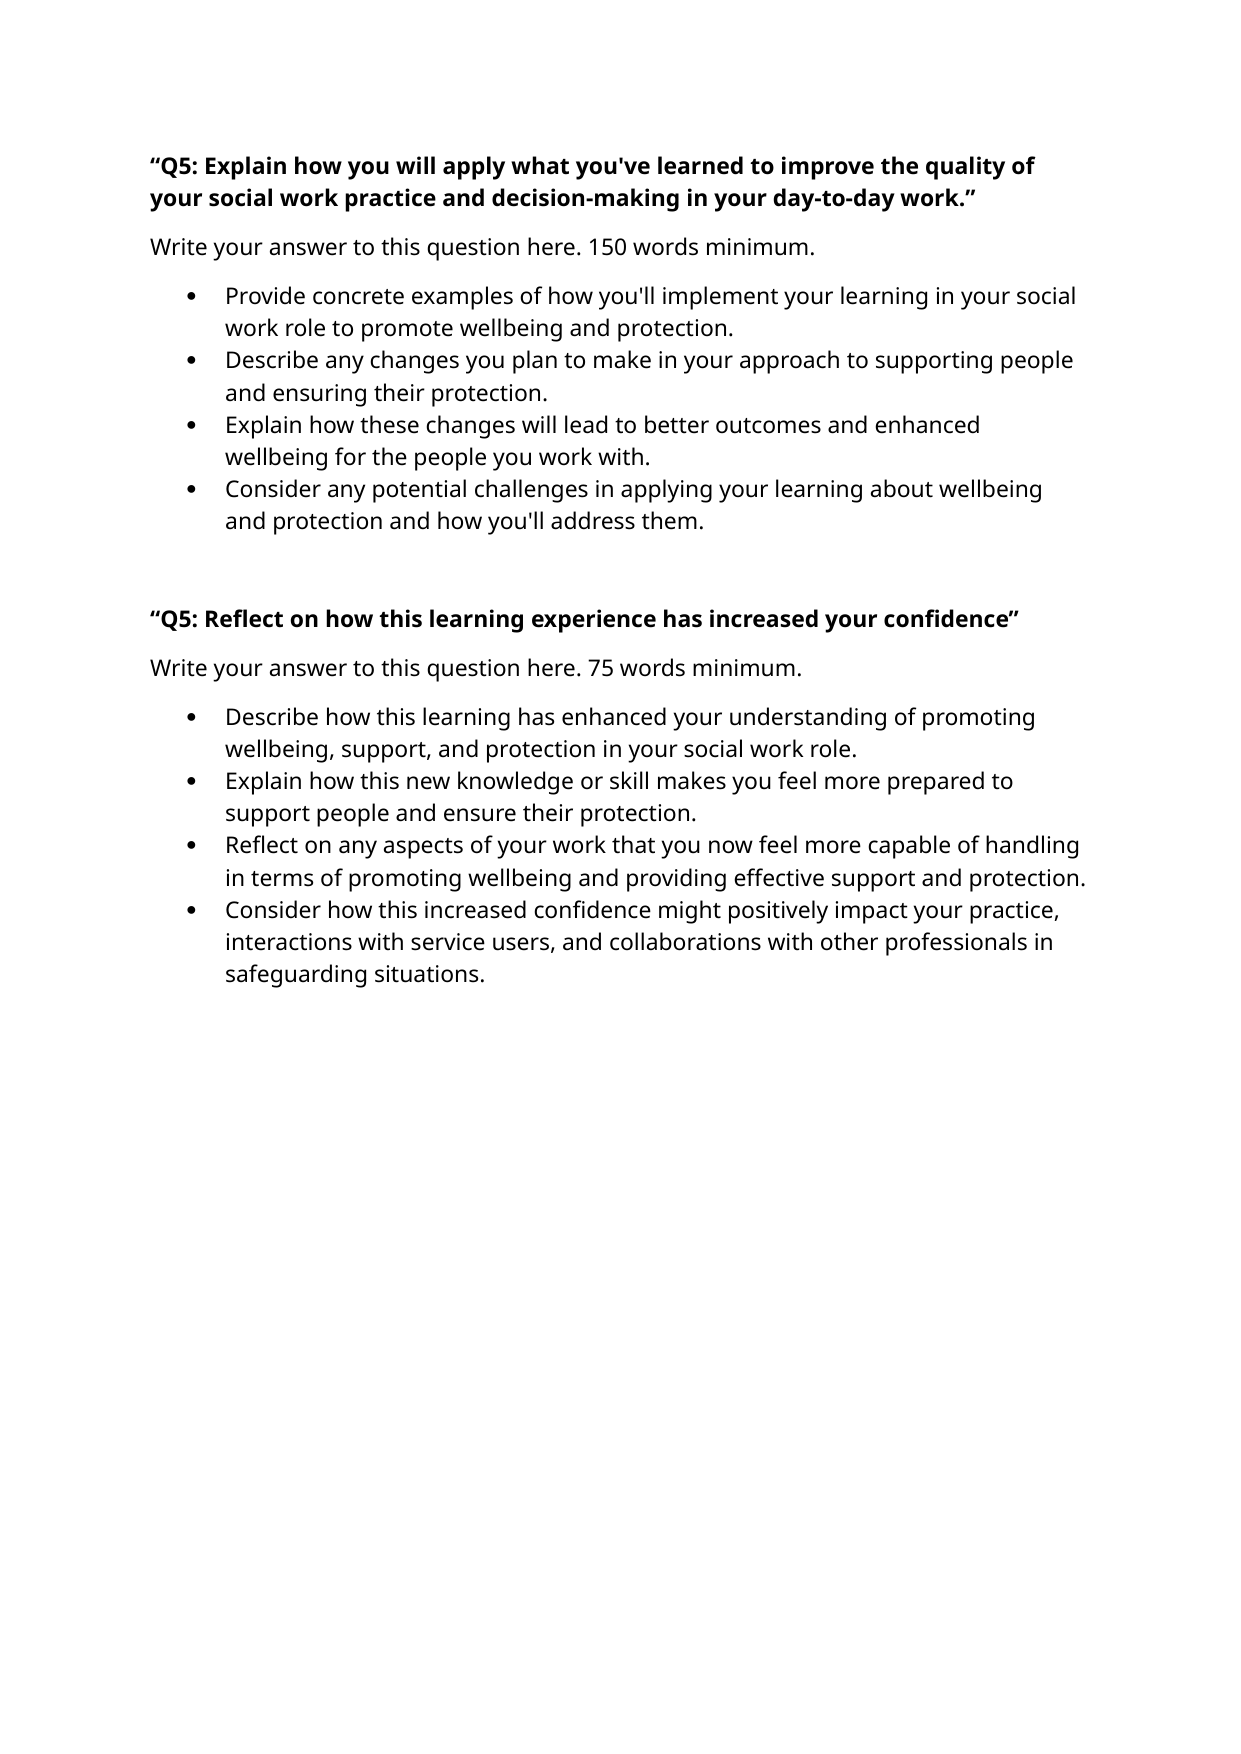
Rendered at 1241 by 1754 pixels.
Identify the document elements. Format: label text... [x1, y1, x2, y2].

list Explain how these changes will lead to better outcomes and enhanced wellbeing for the people you work with. [187, 409, 1090, 472]
text “Q5: Reflect on how this learning experience has increased your confidence” [150, 603, 1090, 634]
text “Q5: Explain how you will apply what you've learned to improve the quality of your social work practice and decision-making in your day-to-day work.” [150, 150, 1090, 213]
list Consider how this increased confidence might positively impact your practice, interactions with service users, and collaborations with other professionals in safeguarding situations. [187, 894, 1090, 989]
list Consider any potential challenges in applying your learning about wellbeing and protection and how you'll address them. [187, 473, 1090, 536]
list Describe any changes you plan to make in your approach to supporting people and ensuring their protection. [187, 344, 1090, 408]
list Explain how this new knowledge or skill makes you feel more prepared to support people and ensure their protection. [187, 765, 1090, 828]
text Write your answer to this question here. 75 words minimum. [150, 652, 1090, 683]
text Write your answer to this question here. 150 words minimum. [150, 231, 1090, 262]
list Provide concrete examples of how you'll implement your learning in your social work role to promote wellbeing and protection. [187, 280, 1090, 343]
list Reflect on any aspects of your work that you now feel more capable of handling in terms of promoting wellbeing and providing effective support and protection. [187, 829, 1090, 893]
list Describe how this learning has enhanced your understanding of promoting wellbeing, support, and protection in your social work role. [187, 701, 1090, 764]
